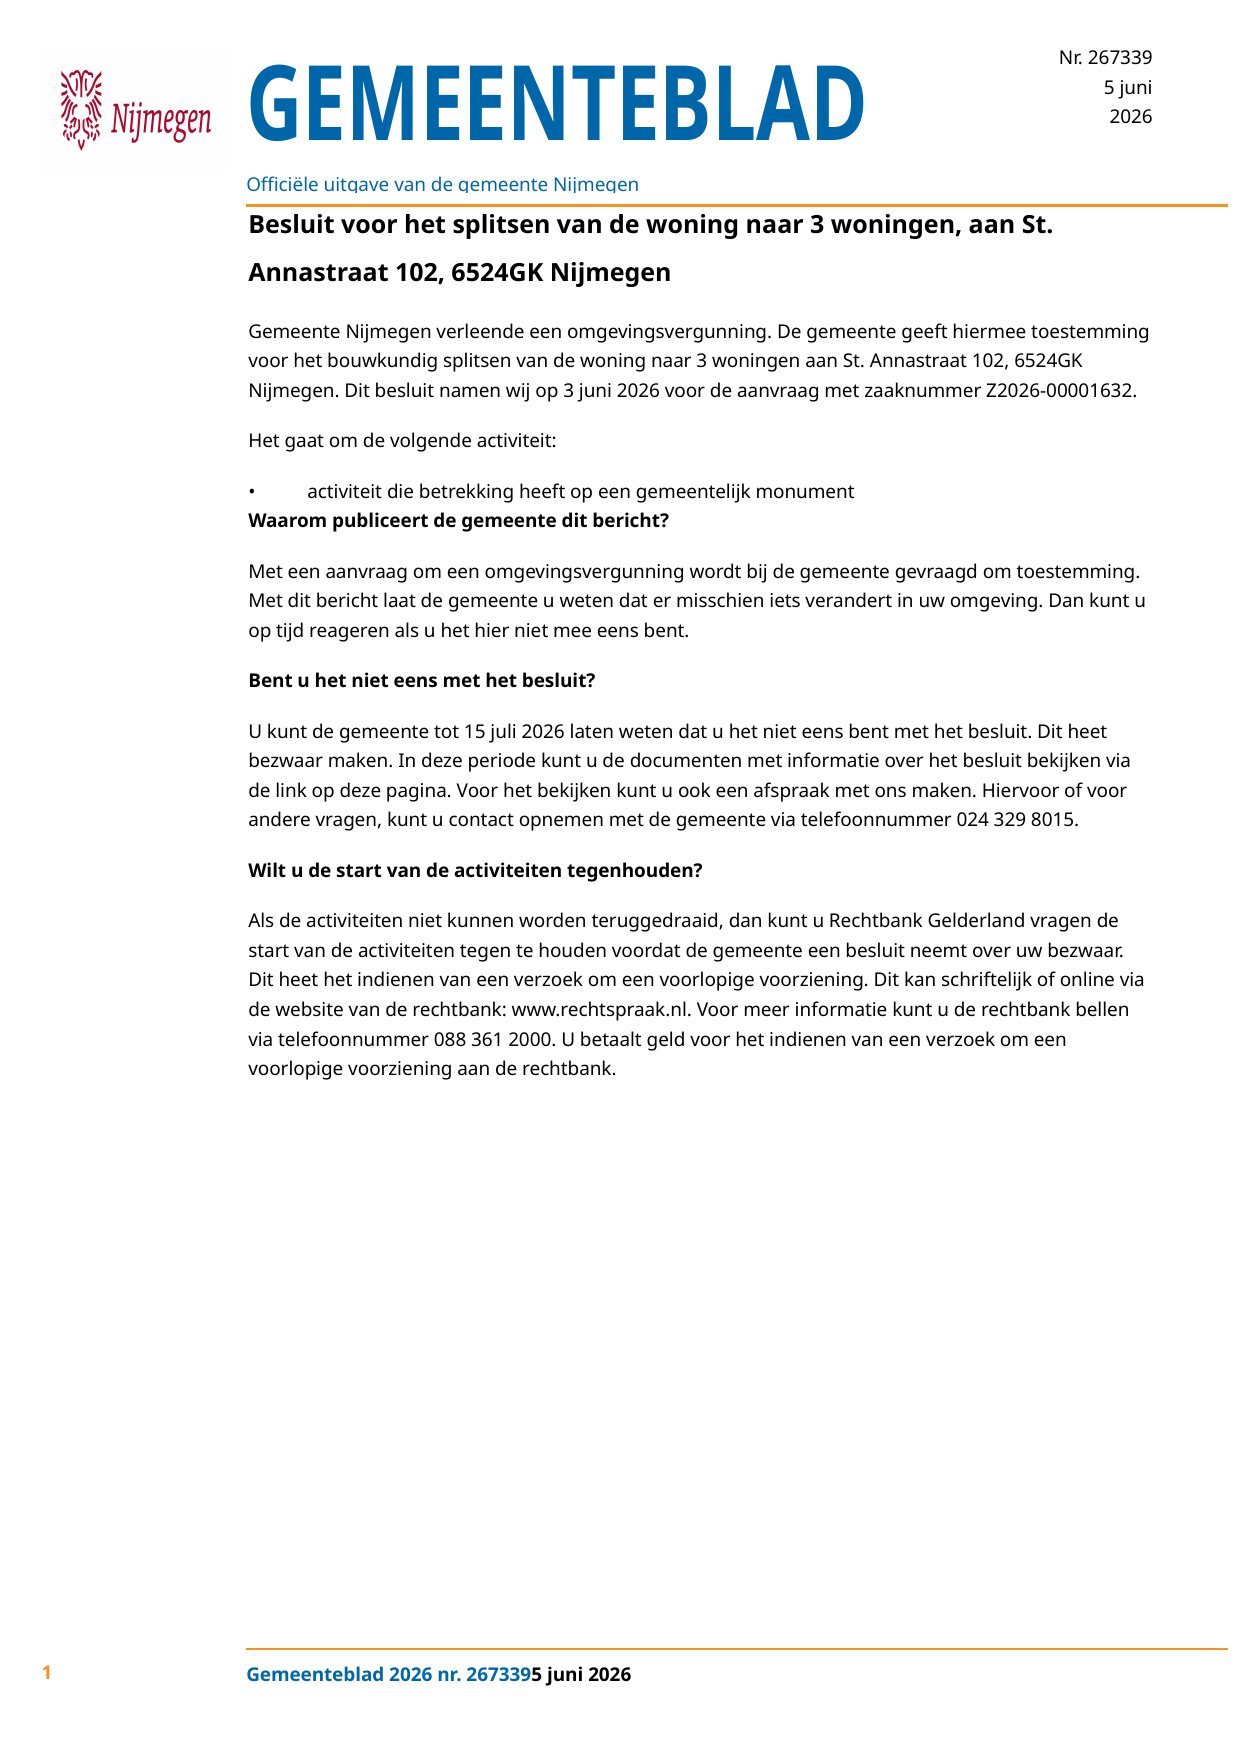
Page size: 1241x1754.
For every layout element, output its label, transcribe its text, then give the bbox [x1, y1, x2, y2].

text Wilt u de start van de activiteiten tegenhouden? [248, 857, 1152, 883]
text U kunt de gemeente tot 15 juli 2026 laten weten dat u het niet eens bent met het besluit. Dit heet bezwaar maken. In deze periode kunt u de documenten met informatie over het besluit bekijken via de link op deze pagina. Voor het bekijken kunt u ook een afspraak met ons maken. Hiervoor of voor andere vragen, kunt u contact opnemen met de gemeente via telefoonnummer 024 329 8015. [248, 718, 1152, 832]
text Besluit voor het splitsen van de woning naar 3 woningen, aan St. Annastraat 102, 6524GK Nijmegen [248, 207, 1152, 288]
text Waarom publiceert de gemeente dit bericht? [248, 507, 1152, 533]
text Gemeente Nijmegen verleende een omgevingsvergunning. De gemeente geeft hiermee toestemming voor het bouwkundig splitsen van de woning naar 3 woningen aan St. Annastraat 102, 6524GK Nijmegen. Dit besluit namen wij op 3 juni 2026 voor de aanvraag met zaaknummer Z2026-00001632. [248, 318, 1152, 403]
text Bent u het niet eens met het besluit? [248, 667, 1152, 693]
text Als de activiteiten niet kunnen worden teruggedraaid, dan kunt u Rechtbank Gelderland vragen de start van de activiteiten tegen te houden voordat de gemeente een besluit neemt over uw bezwaar. Dit heet het indienen van een verzoek om een voorlopige voorziening. Dit kan schriftelijk of online via de website van de rechtbank: www.rechtspraak.nl. Voor meer informatie kunt u de rechtbank bellen via telefoonnummer 088 361 2000. U betaalt geld voor het indienen van een verzoek om een voorlopige voorziening aan de rechtbank. [248, 907, 1152, 1081]
picture [41, 47, 231, 172]
text Het gaat om de volgende activiteit: [248, 427, 1152, 453]
text Met een aanvraag om een omgevingsvergunning wordt bij de gemeente gevraagd om toestemming. Met dit bericht laat de gemeente u weten dat er misschien iets verandert in uw omgeving. Dan kunt u op tijd reageren als u het hier niet mee eens bent. [248, 558, 1152, 643]
list activiteit die betrekking heeft op een gemeentelijk monument [248, 478, 1152, 504]
